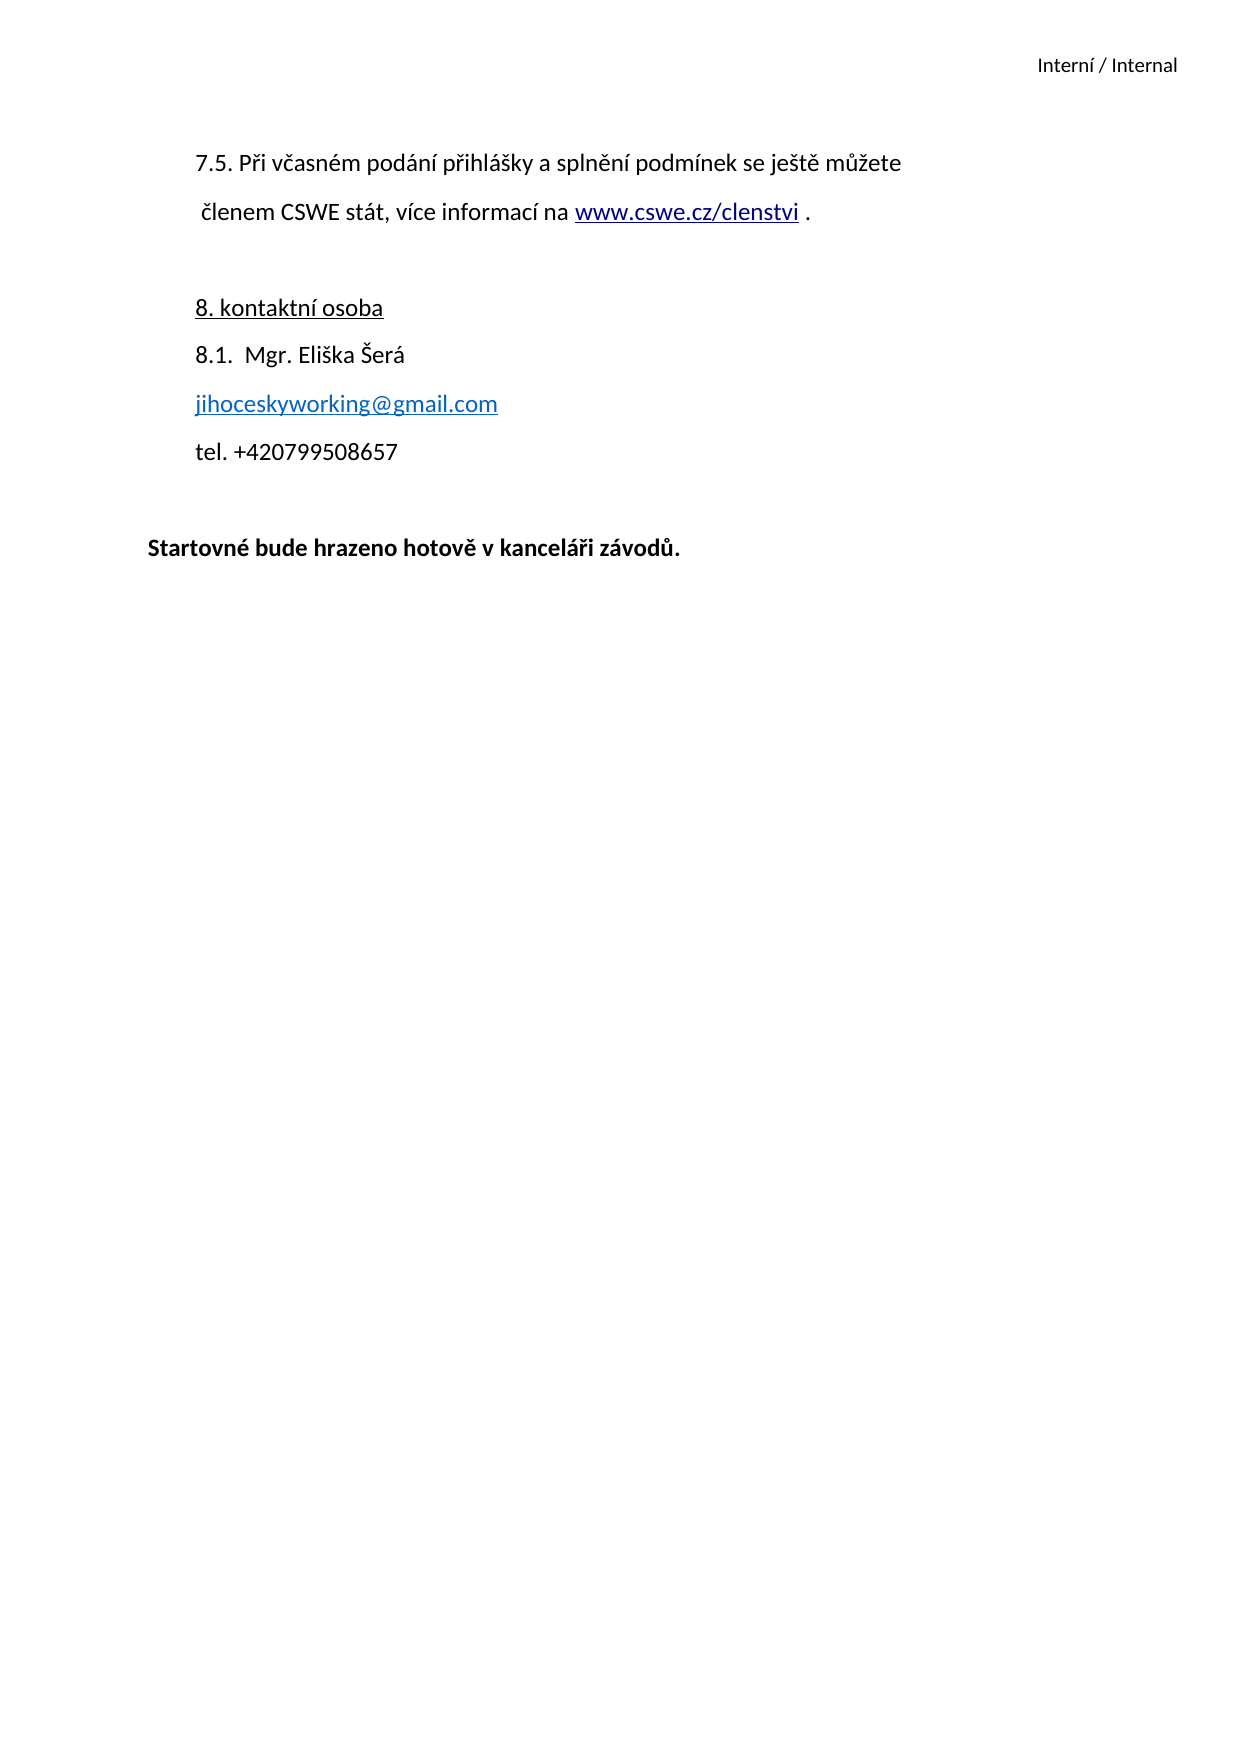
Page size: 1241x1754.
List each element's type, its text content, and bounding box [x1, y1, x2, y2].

text členem CSWE stát, více informací na www.cswe.cz/clenstvi . [195, 196, 1093, 226]
text tel. +420799508657 [195, 436, 1093, 466]
text 7.5. Při včasném podání přihlášky a splnění podmínek se ještě můžete [195, 148, 1093, 178]
text 8.1. Mgr. Eliška Šerá [195, 340, 1093, 370]
text jihoceskyworking@gmail.com [195, 388, 1093, 418]
text 8. kontaktní osoba [195, 292, 1093, 322]
text Startovné bude hrazeno hotově v kanceláři závodů. [148, 532, 1093, 562]
